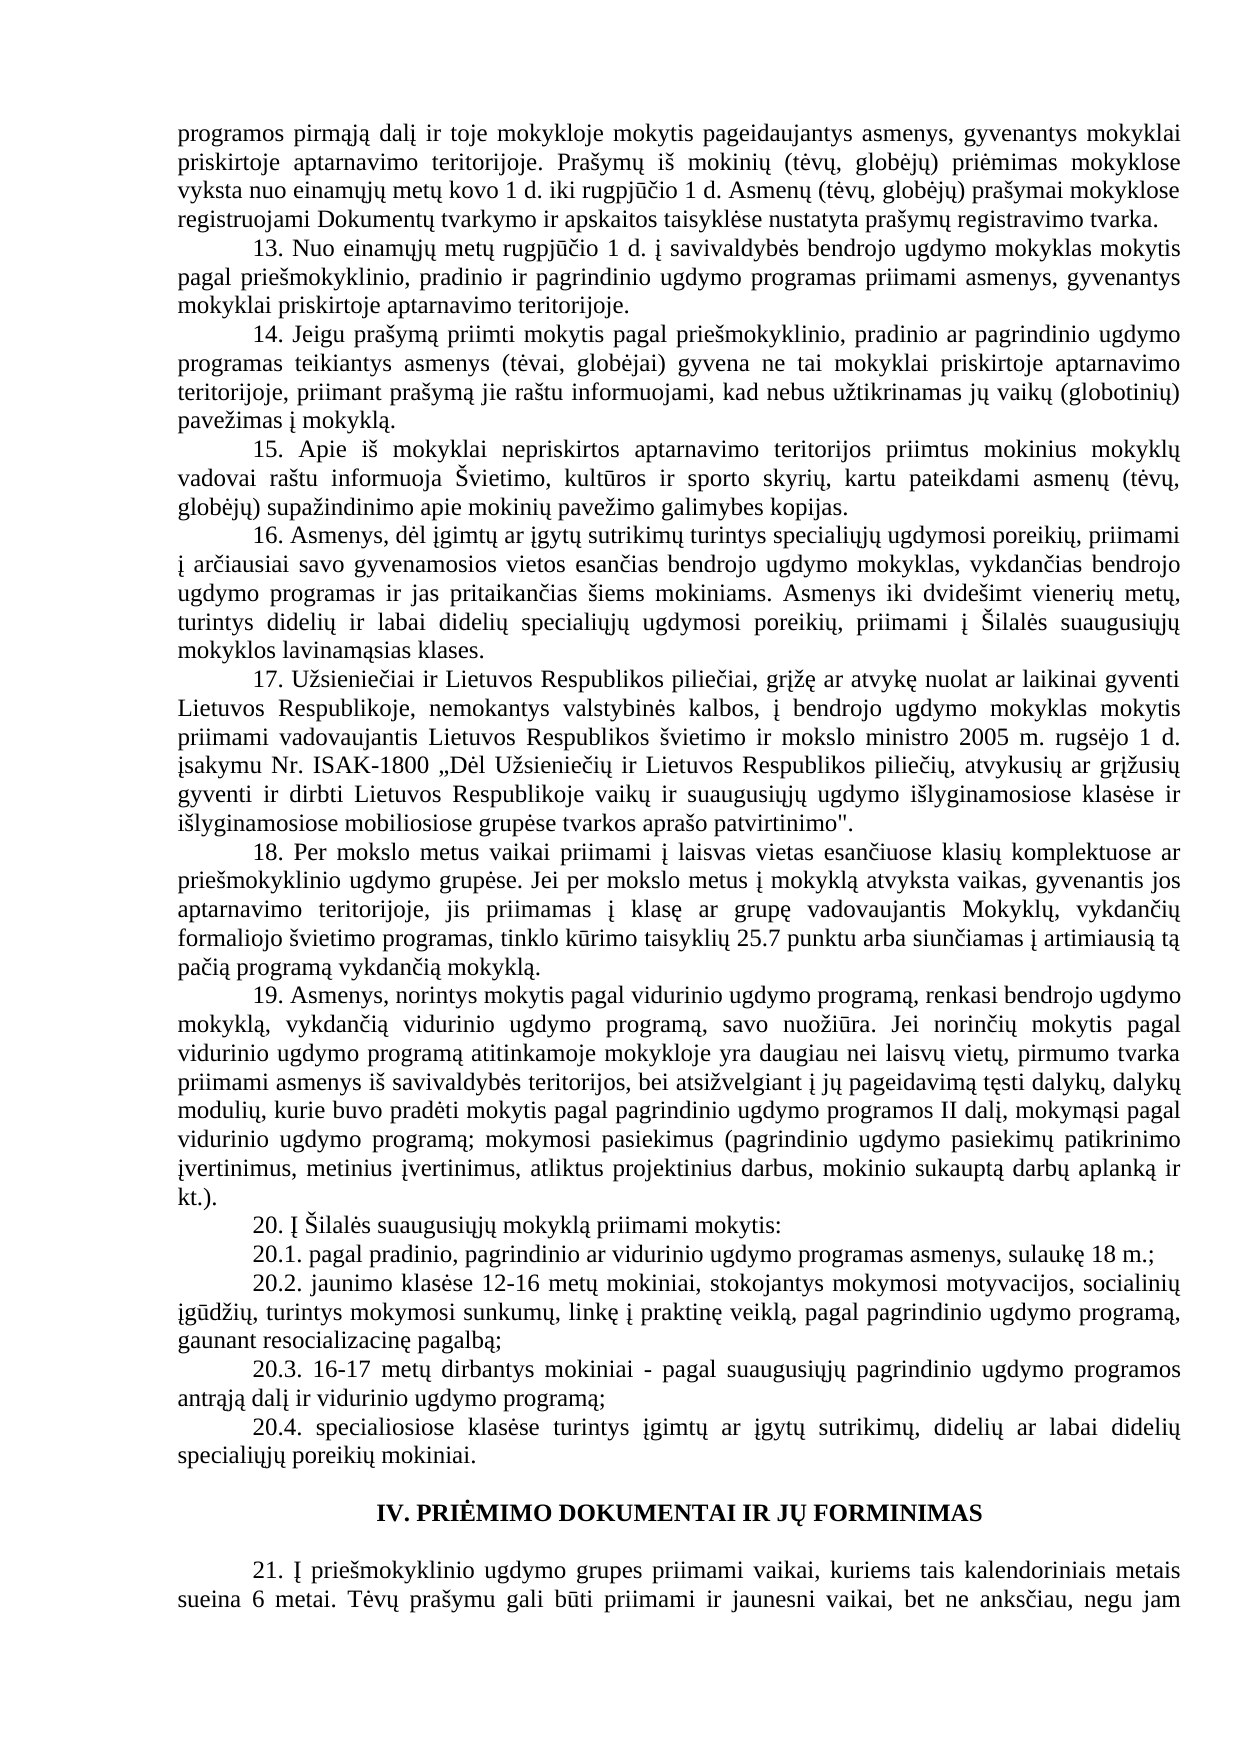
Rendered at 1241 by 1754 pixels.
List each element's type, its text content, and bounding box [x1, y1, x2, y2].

text 19. Asmenys, norintys mokytis pagal vidurinio ugdymo programą, renkasi bendrojo ugdymo mokyklą, vykdančią vidurinio ugdymo programą, savo nuožiūra. Jei norinčių mokytis pagal vidurinio ugdymo programą atitinkamoje mokykloje yra daugiau nei laisvų vietų, pirmumo tvarka priimami asmenys iš savivaldybės teritorijos, bei atsižvelgiant į jų pageidavimą tęsti dalykų, dalykų modulių, kurie buvo pradėti mokytis pagal pagrindinio ugdymo programos II dalį, mokymąsi pagal vidurinio ugdymo programą; mokymosi pasiekimus (pagrindinio ugdymo pasiekimų patikrinimo įvertinimus, metinius įvertinimus, atliktus projektinius darbus, mokinio sukauptą darbų aplanką ir kt.). [177, 981, 1181, 1211]
text 20.3. 16-17 metų dirbantys mokiniai - pagal suaugusiųjų pagrindinio ugdymo programos antrąją dalį ir vidurinio ugdymo programą; [177, 1354, 1181, 1412]
text 20.1. pagal pradinio, pagrindinio ar vidurinio ugdymo programas asmenys, sulaukę 18 m.; [177, 1239, 1181, 1268]
text 14. Jeigu prašymą priimti mokytis pagal priešmokyklinio, pradinio ar pagrindinio ugdymo programas teikiantys asmenys (tėvai, globėjai) gyvena ne tai mokyklai priskirtoje aptarnavimo teritorijoje, priimant prašymą jie raštu informuojami, kad nebus užtikrinamas jų vaikų (globotinių) pavežimas į mokyklą. [177, 319, 1181, 434]
text 17. Užsieniečiai ir Lietuvos Respublikos piliečiai, grįžę ar atvykę nuolat ar laikinai gyventi Lietuvos Respublikoje, nemokantys valstybinės kalbos, į bendrojo ugdymo mokyklas mokytis priimami vadovaujantis Lietuvos Respublikos švietimo ir mokslo ministro 2005 m. rugsėjo 1 d. įsakymu Nr. ISAK-1800 „Dėl Užsieniečių ir Lietuvos Respublikos piliečių, atvykusių ar grįžusių gyventi ir dirbti Lietuvos Respublikoje vaikų ir suaugusiųjų ugdymo išlyginamosiose klasėse ir išlyginamosiose mobiliosiose grupėse tvarkos aprašo patvirtinimo". [177, 664, 1181, 837]
text 20.2. jaunimo klasėse 12-16 metų mokiniai, stokojantys mokymosi motyvacijos, socialinių įgūdžių, turintys mokymosi sunkumų, linkę į praktinę veiklą, pagal pagrindinio ugdymo programą, gaunant resocializacinę pagalbą; [177, 1268, 1181, 1354]
text programos pirmąją dalį ir toje mokykloje mokytis pageidaujantys asmenys, gyvenantys mokyklai priskirtoje aptarnavimo teritorijoje. Prašymų iš mokinių (tėvų, globėjų) priėmimas mokyklose vyksta nuo einamųjų metų kovo 1 d. iki rugpjūčio 1 d. Asmenų (tėvų, globėjų) prašymai mokyklose registruojami Dokumentų tvarkymo ir apskaitos taisyklėse nustatyta prašymų registravimo tvarka. [177, 118, 1181, 233]
text 13. Nuo einamųjų metų rugpjūčio 1 d. į savivaldybės bendrojo ugdymo mokyklas mokytis pagal priešmokyklinio, pradinio ir pagrindinio ugdymo programas priimami asmenys, gyvenantys mokyklai priskirtoje aptarnavimo teritorijoje. [177, 233, 1181, 319]
text 21. Į priešmokyklinio ugdymo grupes priimami vaikai, kuriems tais kalendoriniais metais sueina 6 metai. Tėvų prašymu gali būti priimami ir jaunesni vaikai, bet ne anksčiau, negu jam [177, 1556, 1181, 1613]
text 18. Per mokslo metus vaikai priimami į laisvas vietas esančiuose klasių komplektuose ar priešmokyklinio ugdymo grupėse. Jei per mokslo metus į mokyklą atvyksta vaikas, gyvenantis jos aptarnavimo teritorijoje, jis priimamas į klasę ar grupę vadovaujantis Mokyklų, vykdančių formaliojo švietimo programas, tinklo kūrimo taisyklių 25.7 punktu arba siunčiamas į artimiausią tą pačią programą vykdančią mokyklą. [177, 837, 1181, 981]
text 16. Asmenys, dėl įgimtų ar įgytų sutrikimų turintys specialiųjų ugdymosi poreikių, priimami į arčiausiai savo gyvenamosios vietos esančias bendrojo ugdymo mokyklas, vykdančias bendrojo ugdymo programas ir jas pritaikančias šiems mokiniams. Asmenys iki dvidešimt vienerių metų, turintys didelių ir labai didelių specialiųjų ugdymosi poreikių, priimami į Šilalės suaugusiųjų mokyklos lavinamąsias klases. [177, 521, 1181, 664]
text 20. Į Šilalės suaugusiųjų mokyklą priimami mokytis: [177, 1211, 1181, 1239]
text IV. PRIĖMIMO DOKUMENTAI IR JŲ FORMINIMAS [177, 1498, 1181, 1527]
text 20.4. specialiosiose klasėse turintys įgimtų ar įgytų sutrikimų, didelių ar labai didelių specialiųjų poreikių mokiniai. [177, 1412, 1181, 1469]
text 15. Apie iš mokyklai nepriskirtos aptarnavimo teritorijos priimtus mokinius mokyklų vadovai raštu informuoja Švietimo, kultūros ir sporto skyrių, kartu pateikdami asmenų (tėvų, globėjų) supažindinimo apie mokinių pavežimo galimybes kopijas. [177, 434, 1181, 521]
